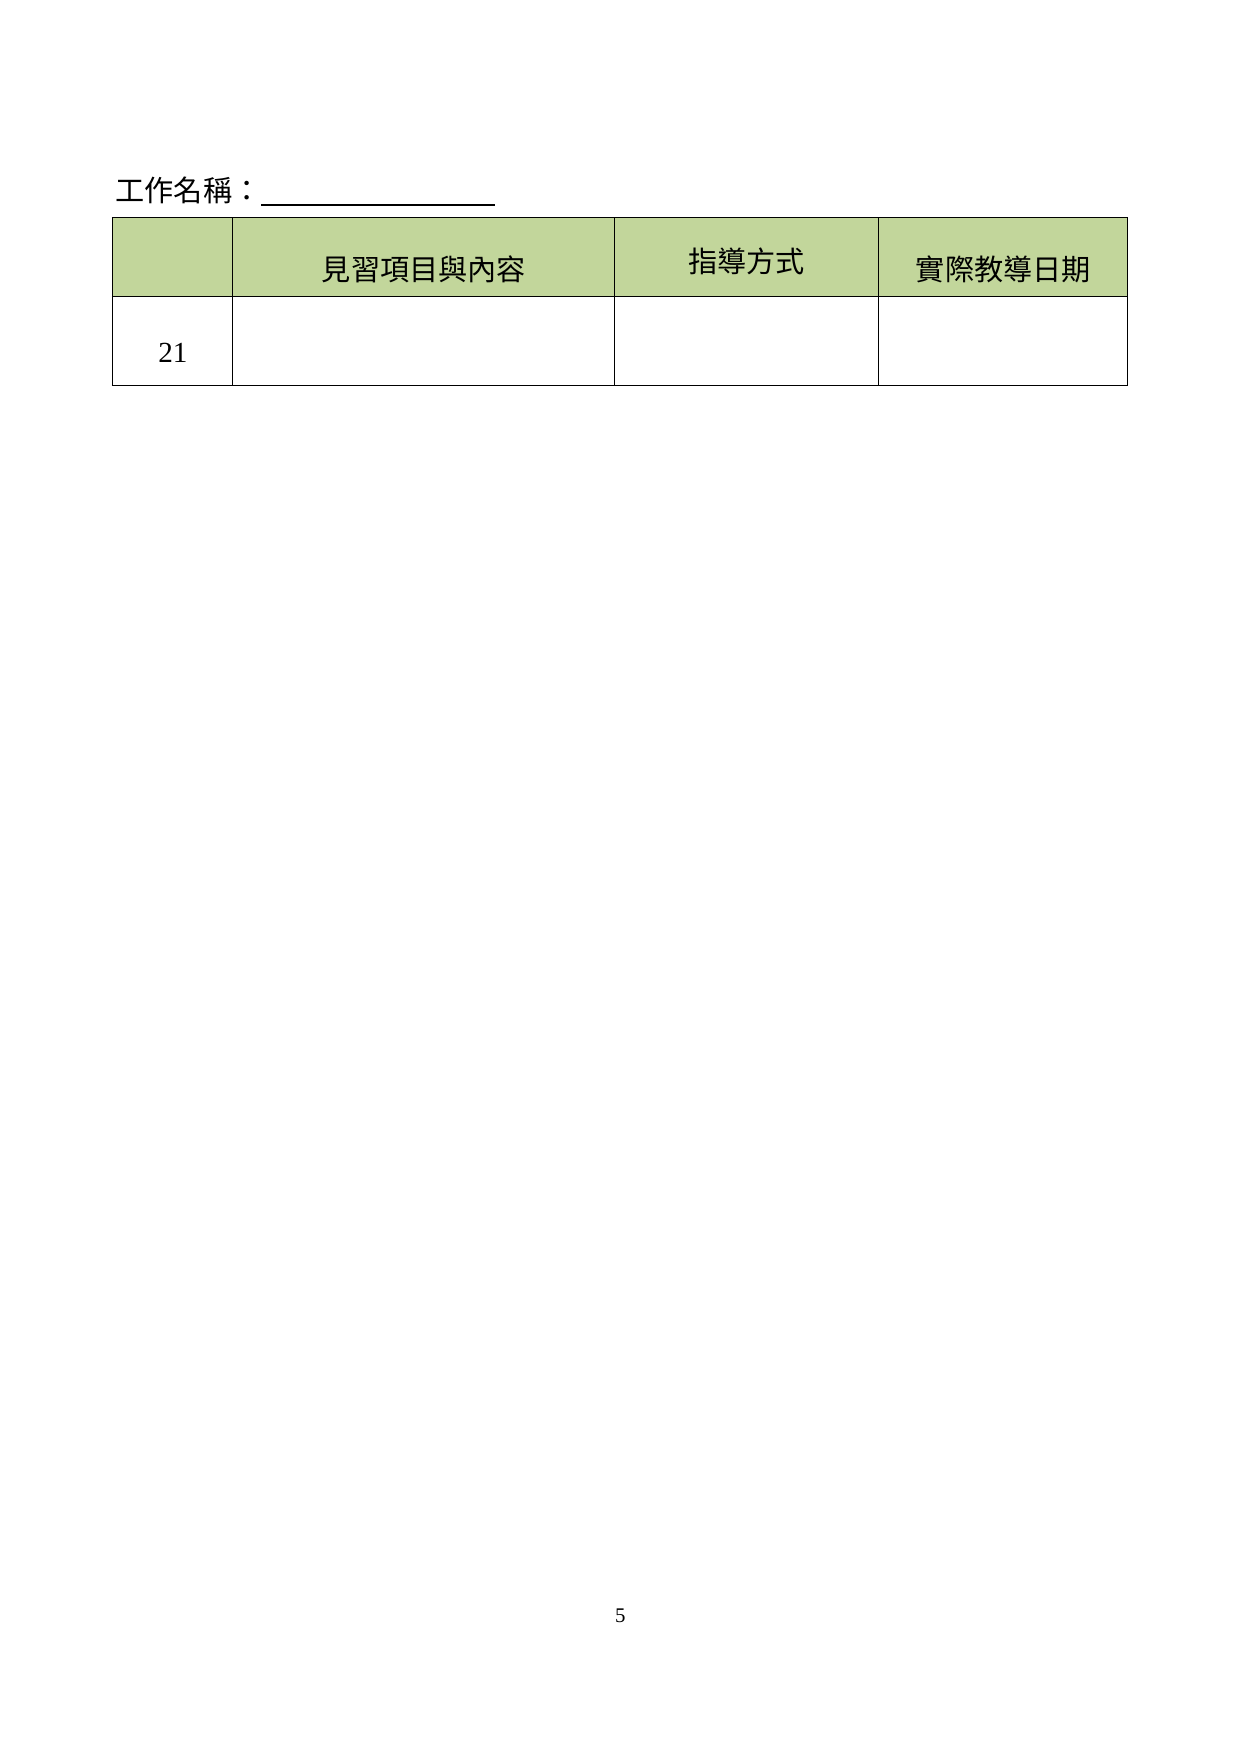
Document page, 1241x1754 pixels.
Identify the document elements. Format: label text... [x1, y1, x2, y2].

table_cell [615, 297, 878, 385]
table_cell [879, 297, 1127, 385]
table_cell [113, 218, 232, 296]
table_header 工作名稱： [113, 139, 1127, 217]
table_cell 見習項目與內容 [233, 218, 614, 296]
table_cell 21 [113, 297, 232, 385]
table_cell [233, 297, 614, 385]
table_cell 指導方式 [615, 218, 878, 296]
table_cell 實際教導日期 [879, 218, 1127, 296]
